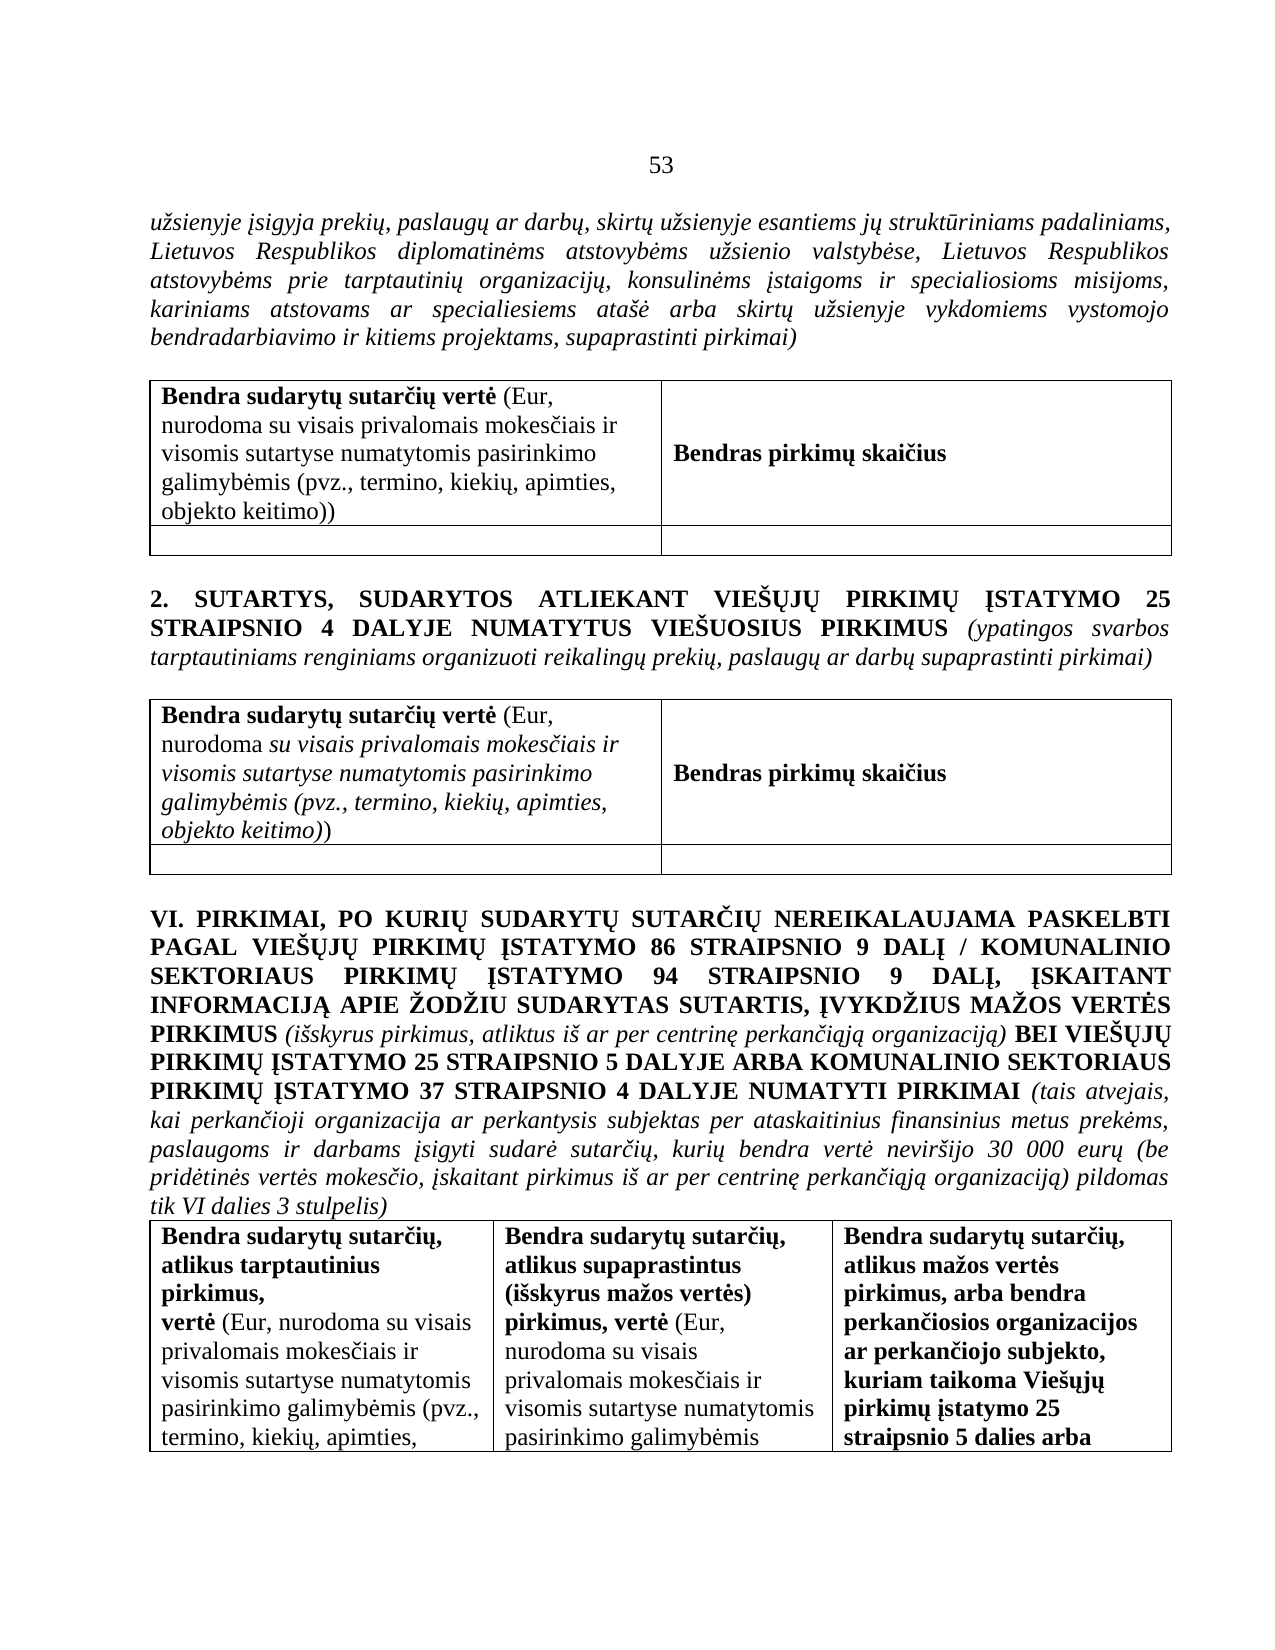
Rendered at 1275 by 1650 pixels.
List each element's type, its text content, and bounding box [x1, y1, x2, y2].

text VI. PIRKIMAI, PO KURIŲ SUDARYTŲ SUTARČIŲ NEREIKALAUJAMA PASKELBTI PAGAL VIEŠŲJŲ PIRKIMŲ ĮSTATYMO 86 STRAIPSNIO 9 DALĮ / KOMUNALINIO SEKTORIAUS PIRKIMŲ ĮSTATYMO 94 STRAIPSNIO 9 DALĮ, ĮSKAITANT INFORMACIJĄ APIE ŽODŽIU SUDARYTAS SUTARTIS, ĮVYKDŽIUS MAŽOS VERTĖS PIRKIMUS (išskyrus pirkimus, atliktus iš ar per centrinę perkančiąją organizaciją) BEI VIEŠŲJŲ PIRKIMŲ ĮSTATYMO 25 STRAIPSNIO 5 DALYJE ARBA KOMUNALINIO SEKTORIAUS PIRKIMŲ ĮSTATYMO 37 STRAIPSNIO 4 DALYJE NUMATYTI PIRKIMAI (tais atvejais, kai perkančioji organizacija ar perkantysis subjektas per ataskaitinius finansinius metus prekėms, paslaugoms ir darbams įsigyti sudarė sutarčių, kurių bendra vertė neviršijo 30 000 eurų (be pridėtinės vertės mokesčio, įskaitant pirkimus iš ar per centrinę perkančiąją organizaciją) pildomas tik VI dalies 3 stulpelis) [150, 904, 1172, 1220]
table_cell [662, 845, 1171, 874]
text 2. SUTARTYS, SUDARYTOS ATLIEKANT VIEŠŲJŲ PIRKIMŲ ĮSTATYMO 25 STRAIPSNIO 4 DALYJE NUMATYTUS VIEŠUOSIUS PIRKIMUS (ypatingos svarbos tarptautiniams renginiams organizuoti reikalingų prekių, paslaugų ar darbų supaprastinti pirkimai) [150, 584, 1172, 671]
table_header Bendra sudarytų sutarčių, atlikus mažos vertės pirkimus, arba bendra perkančiosios organizacijos ar perkančiojo subjekto, kuriam taikoma Viešųjų pirkimų įstatymo 25 straipsnio 5 dalies arba [833, 1221, 1171, 1451]
table_header Bendras pirkimų skaičius [662, 381, 1171, 525]
table_header Bendra sudarytų sutarčių vertė (Eur, nurodoma su visais privalomais mokesčiais ir visomis sutartyse numatytomis pasirinkimo galimybėmis (pvz., termino, kiekių, apimties, objekto keitimo)) [151, 700, 661, 844]
table_cell [151, 526, 661, 554]
table_cell [662, 526, 1171, 554]
text užsienyje įsigyja prekių, paslaugų ar darbų, skirtų užsienyje esantiems jų struktūriniams padaliniams, Lietuvos Respublikos diplomatinėms atstovybėms užsienio valstybėse, Lietuvos Respublikos atstovybėms prie tarptautinių organizacijų, konsulinėms įstaigoms ir specialiosioms misijoms, kariniams atstovams ar specialiesiems atašė arba skirtų užsienyje vykdomiems vystomojo bendradarbiavimo ir kitiems projektams, supaprastinti pirkimai) [150, 207, 1172, 351]
table_cell [151, 845, 661, 874]
table_header Bendras pirkimų skaičius [662, 700, 1171, 844]
table_header Bendra sudarytų sutarčių, atlikus supaprastintus (išskyrus mažos vertės) pirkimus, vertė (Eur, nurodoma su visais privalomais mokesčiais ir visomis sutartyse numatytomis pasirinkimo galimybėmis [494, 1221, 832, 1451]
table_header Bendra sudarytų sutarčių, atlikus tarptautinius pirkimus, vertė (Eur, nurodoma su visais privalomais mokesčiais ir visomis sutartyse numatytomis pasirinkimo galimybėmis (pvz., termino, kiekių, apimties, [151, 1221, 493, 1451]
table_header Bendra sudarytų sutarčių vertė (Eur, nurodoma su visais privalomais mokesčiais ir visomis sutartyse numatytomis pasirinkimo galimybėmis (pvz., termino, kiekių, apimties, objekto keitimo)) [151, 381, 661, 525]
